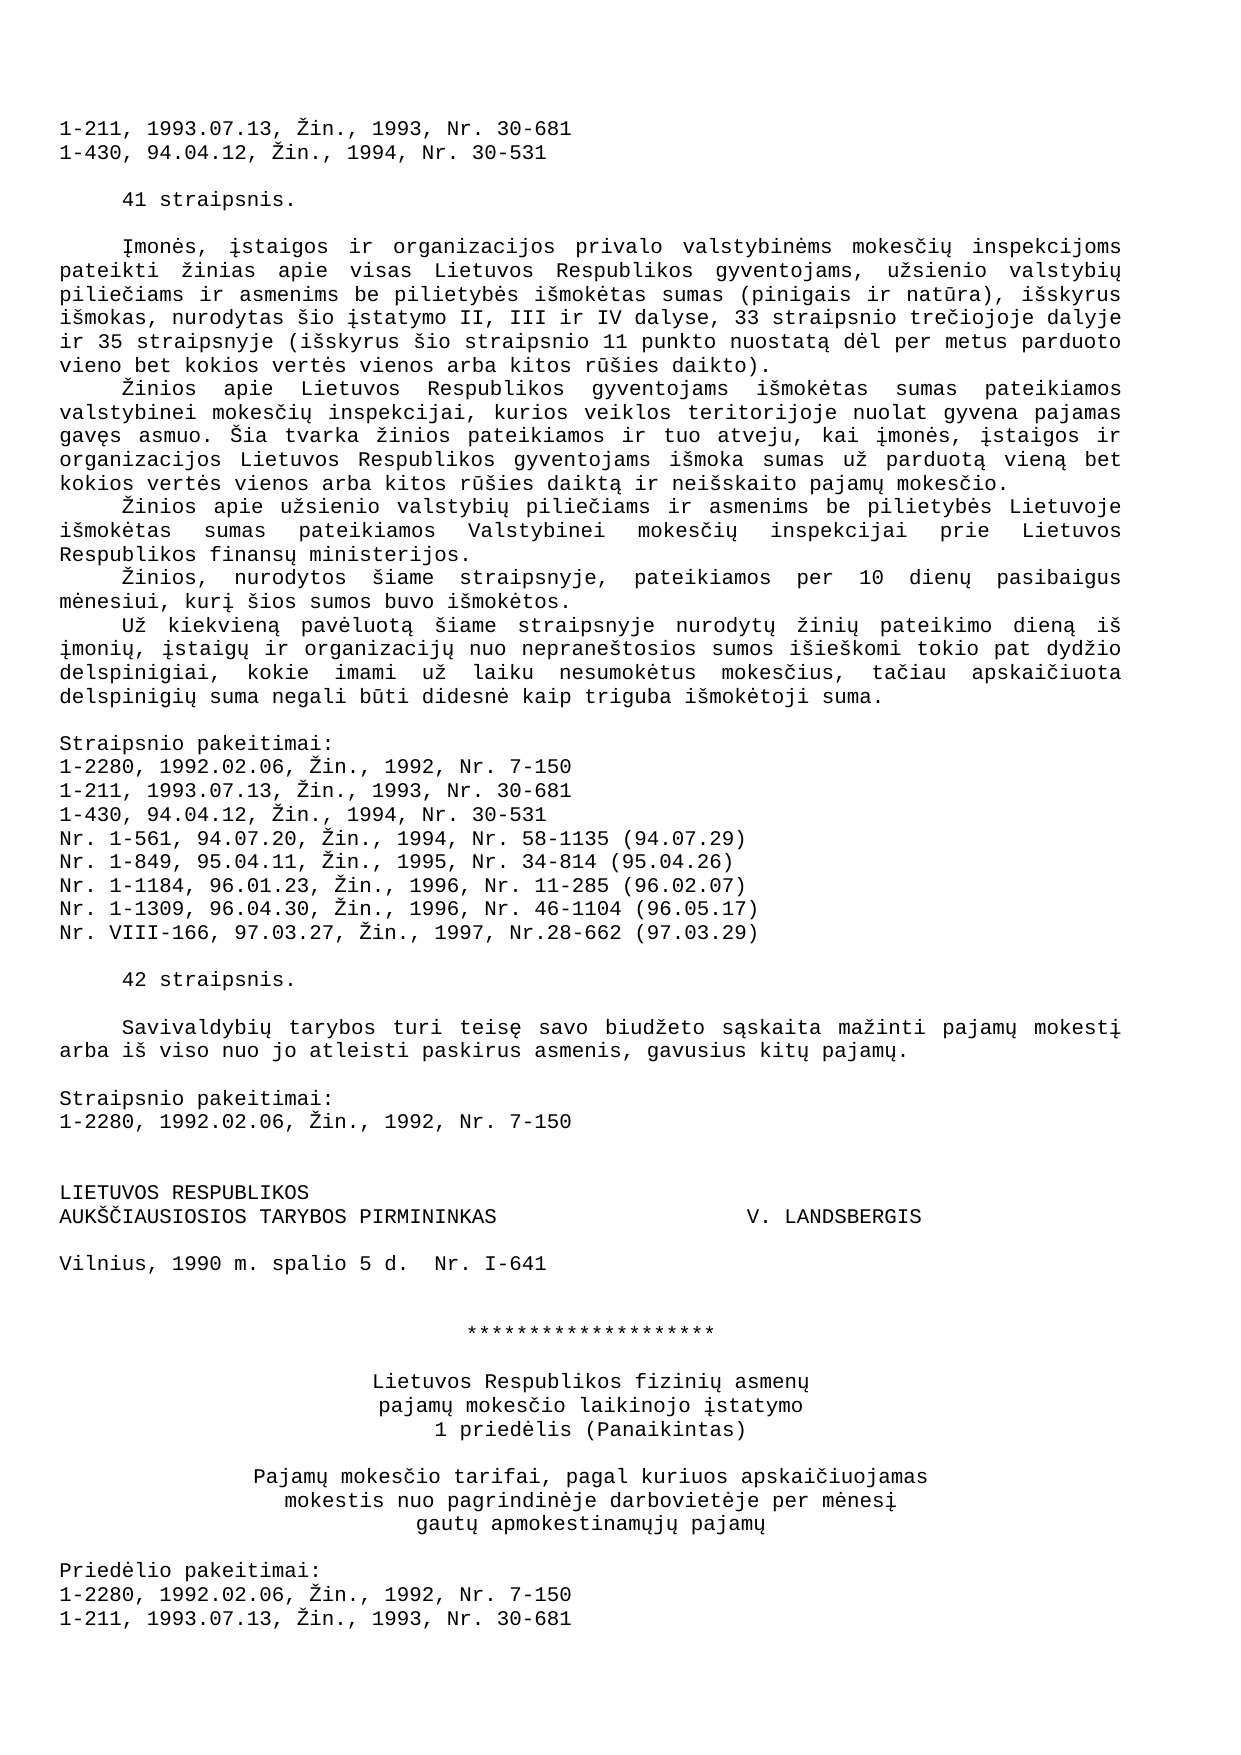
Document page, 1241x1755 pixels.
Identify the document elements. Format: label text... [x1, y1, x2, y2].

text Už kiekvieną pavėluotą šiame straipsnyje nurodytų žinių pateikimo dieną iš įmonių, įstaigų ir organizacijų nuo nepraneštosios sumos išieškomi tokio pat dydžio delspinigiai, kokie imami už laiku nesumokėtus mokesčius, tačiau apskaičiuota delspinigių suma negali būti didesnė kaip triguba išmokėtoji suma. [59, 615, 1122, 709]
text Nr. VIII-166, 97.03.27, Žin., 1997, Nr.28-662 (97.03.29) [59, 922, 1122, 946]
text 1-2280, 1992.02.06, Žin., 1992, Nr. 7-150 [59, 757, 1122, 780]
text 42 straipsnis. [59, 969, 1122, 993]
text gautų apmokestinamųjų pajamų [59, 1513, 1122, 1537]
text 1-211, 1993.07.13, Žin., 1993, Nr. 30-681 [59, 118, 1122, 142]
text Savivaldybių tarybos turi teisę savo biudžeto sąskaita mažinti pajamų mokestį arba iš viso nuo jo atleisti paskirus asmenis, gavusius kitų pajamų. [59, 1017, 1122, 1064]
text Pajamų mokesčio tarifai, pagal kuriuos apskaičiuojamas [59, 1466, 1122, 1489]
text 1-211, 1993.07.13, Žin., 1993, Nr. 30-681 [59, 1608, 1122, 1631]
text 1-211, 1993.07.13, Žin., 1993, Nr. 30-681 [59, 780, 1122, 804]
text Vilnius, 1990 m. spalio 5 d. Nr. I-641 [59, 1253, 1122, 1277]
text Lietuvos Respublikos fizinių asmenų [59, 1371, 1122, 1395]
text Žinios apie Lietuvos Respublikos gyventojams išmokėtas sumas pateikiamos valstybinei mokesčių inspekcijai, kurios veiklos teritorijoje nuolat gyvena pajamas gavęs asmuo. Šia tvarka žinios pateikiamos ir tuo atveju, kai įmonės, įstaigos ir organizacijos Lietuvos Respublikos gyventojams išmoka sumas už parduotą vieną bet kokios vertės vienos arba kitos rūšies daiktą ir neišskaito pajamų mokesčio. [59, 378, 1122, 496]
text Straipsnio pakeitimai: [59, 1088, 1122, 1111]
text 1-2280, 1992.02.06, Žin., 1992, Nr. 7-150 [59, 1111, 1122, 1135]
text 1-2280, 1992.02.06, Žin., 1992, Nr. 7-150 [59, 1584, 1122, 1608]
text Nr. 1-1184, 96.01.23, Žin., 1996, Nr. 11-285 (96.02.07) [59, 875, 1122, 898]
text AUKŠČIAUSIOSIOS TARYBOS PIRMININKAS V. LANDSBERGIS [59, 1206, 1122, 1229]
text Žinios, nurodytos šiame straipsnyje, pateikiamos per 10 dienų pasibaigus mėnesiui, kurį šios sumos buvo išmokėtos. [59, 567, 1122, 615]
text Priedėlio pakeitimai: [59, 1561, 1122, 1584]
text Straipsnio pakeitimai: [59, 733, 1122, 757]
text mokestis nuo pagrindinėje darbovietėje per mėnesį [59, 1489, 1122, 1513]
text ******************** [59, 1324, 1122, 1348]
text pajamų mokesčio laikinojo įstatymo [59, 1395, 1122, 1419]
text 1-430, 94.04.12, Žin., 1994, Nr. 30-531 [59, 804, 1122, 827]
text 41 straipsnis. [59, 189, 1122, 213]
text 1-430, 94.04.12, Žin., 1994, Nr. 30-531 [59, 142, 1122, 165]
text 1 priedėlis (Panaikintas) [59, 1419, 1122, 1442]
text Nr. 1-849, 95.04.11, Žin., 1995, Nr. 34-814 (95.04.26) [59, 851, 1122, 875]
text Įmonės, įstaigos ir organizacijos privalo valstybinėms mokesčių inspekcijoms pateikti žinias apie visas Lietuvos Respublikos gyventojams, užsienio valstybių piliečiams ir asmenims be pilietybės išmokėtas sumas (pinigais ir natūra), išskyrus išmokas, nurodytas šio įstatymo II, III ir IV dalyse, 33 straipsnio trečiojoje dalyje ir 35 straipsnyje (išskyrus šio straipsnio 11 punkto nuostatą dėl per metus parduoto vieno bet kokios vertės vienos arba kitos rūšies daikto). [59, 236, 1122, 378]
text Žinios apie užsienio valstybių piliečiams ir asmenims be pilietybės Lietuvoje išmokėtas sumas pateikiamos Valstybinei mokesčių inspekcijai prie Lietuvos Respublikos finansų ministerijos. [59, 496, 1122, 567]
text Nr. 1-561, 94.07.20, Žin., 1994, Nr. 58-1135 (94.07.29) [59, 827, 1122, 851]
text LIETUVOS RESPUBLIKOS [59, 1182, 1122, 1206]
text Nr. 1-1309, 96.04.30, Žin., 1996, Nr. 46-1104 (96.05.17) [59, 898, 1122, 922]
